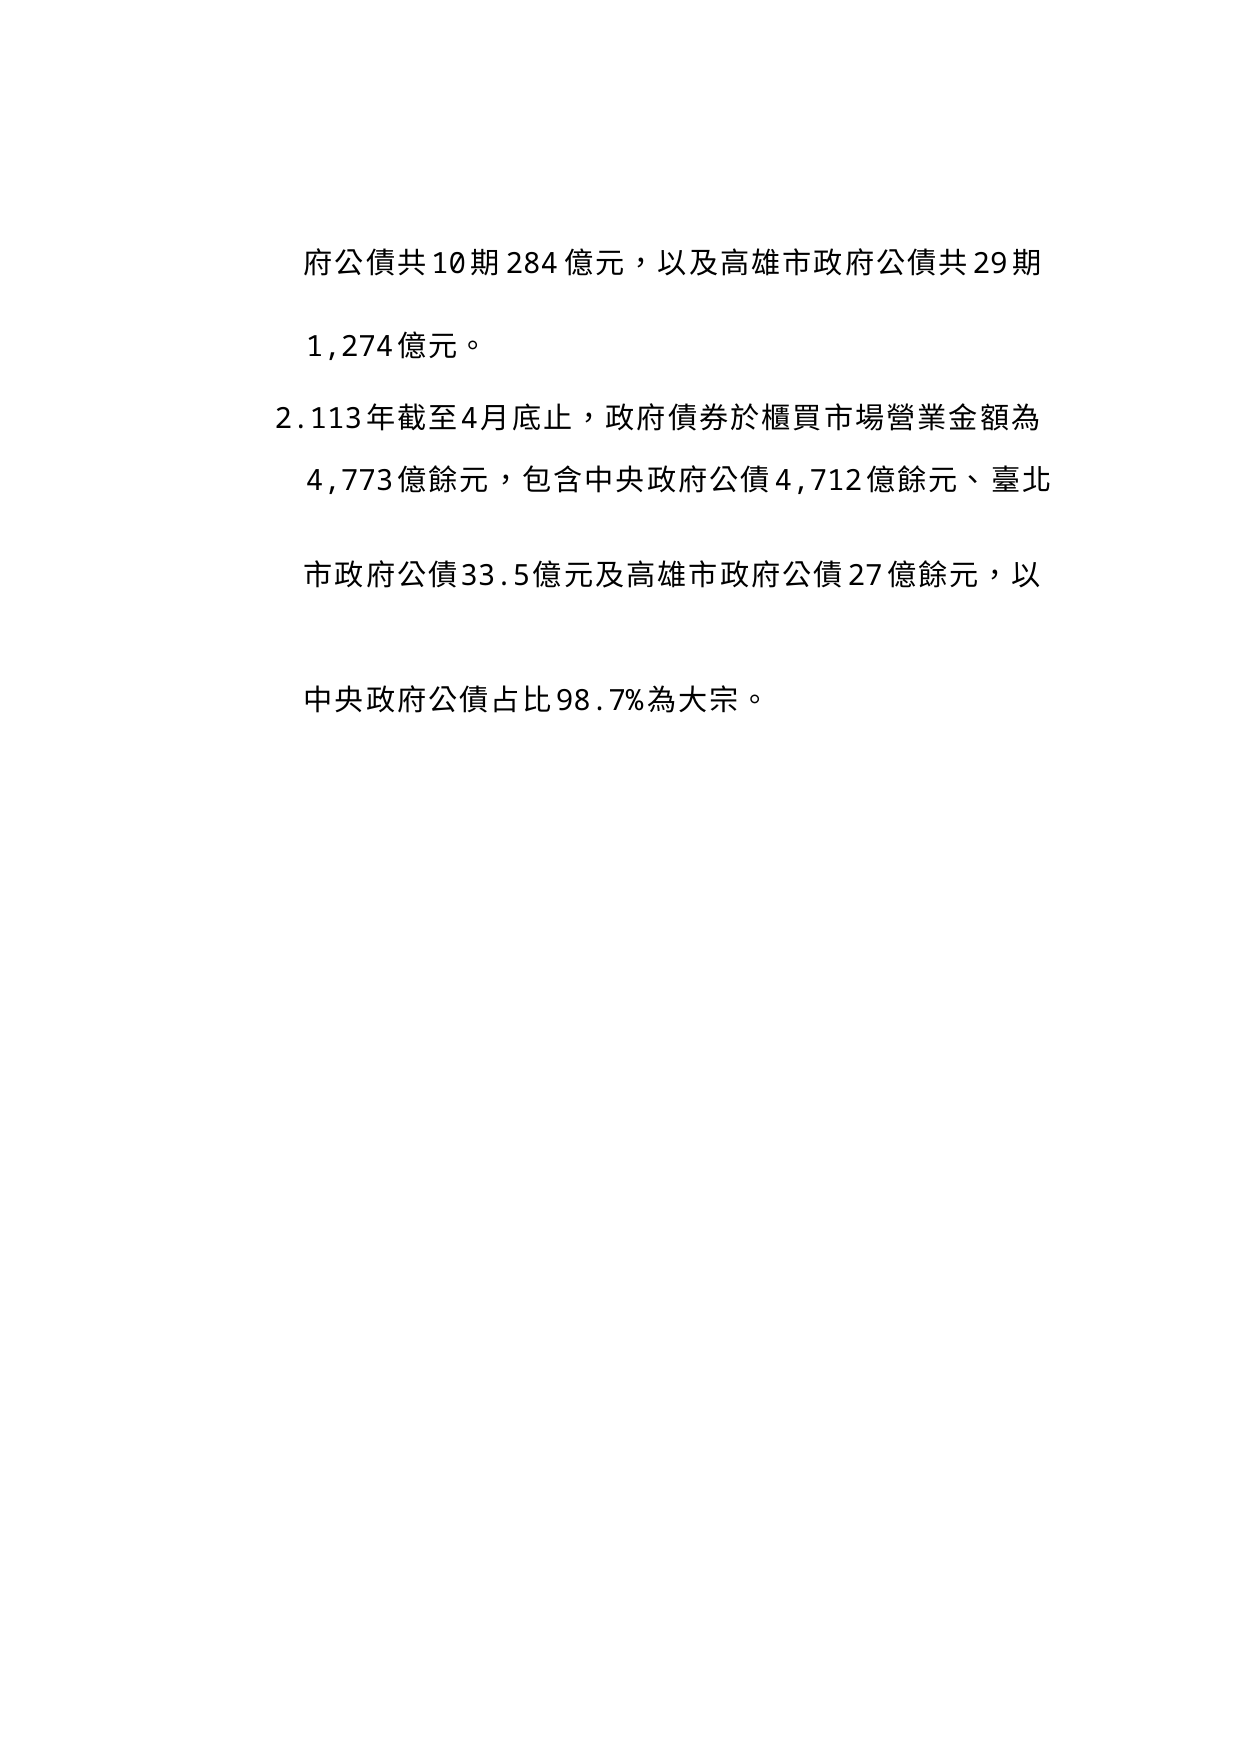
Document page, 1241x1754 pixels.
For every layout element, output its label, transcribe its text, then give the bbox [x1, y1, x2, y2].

text 1.據櫃買中心統計，截至113年4月底止，流通在外之政府公債共173期，合計發行淨額6兆819億餘元，其中中央政府公債共134期、5兆9,261億餘元、臺北市政府公債共10期284億元，以及高雄市政府公債共29期1,274億元。 [266, 177, 1063, 365]
text 2.113年截至4月底止，政府債券於櫃買市場營業金額為4,773億餘元，包含中央政府公債4,712億餘元、臺北市政府公債33.5億元及高雄市政府公債27億餘元，以中央政府公債占比98.7%為大宗。 [266, 365, 1063, 740]
